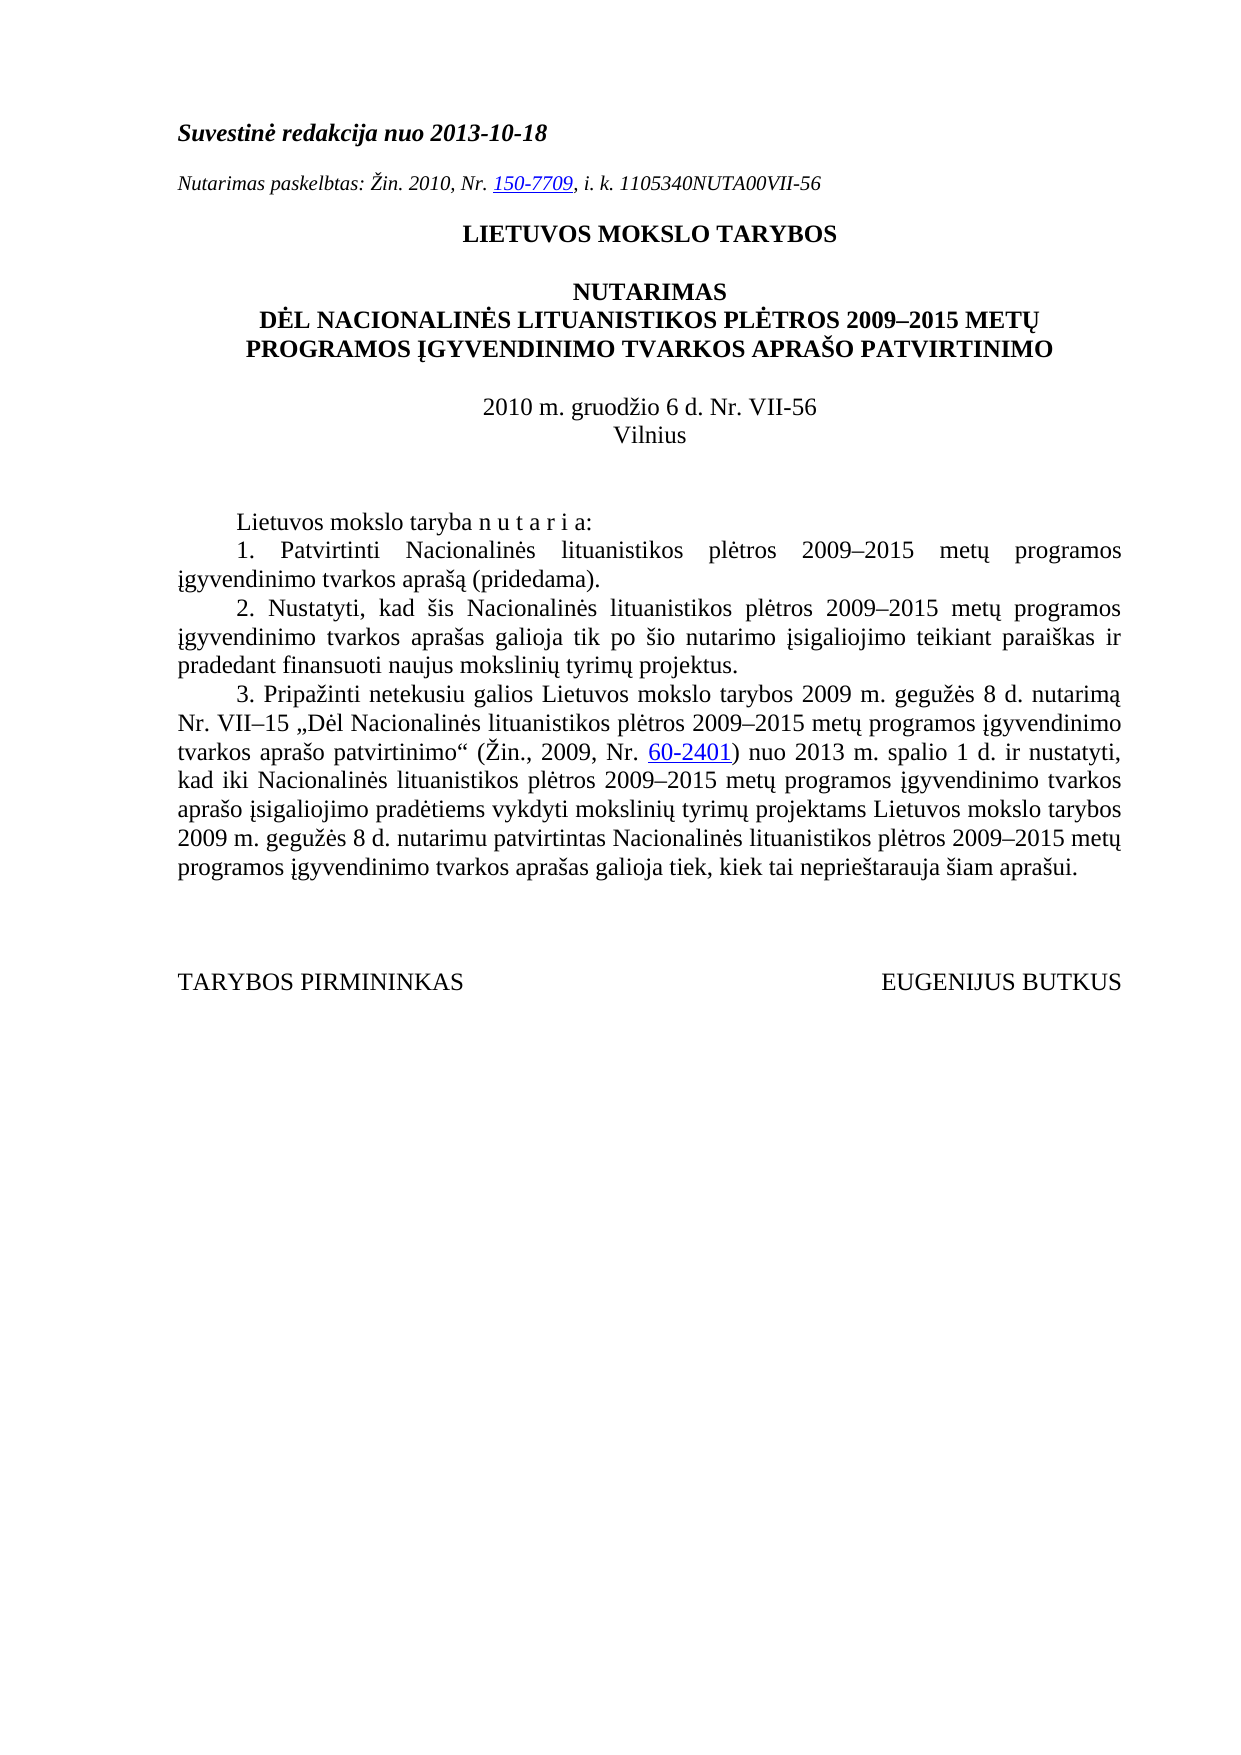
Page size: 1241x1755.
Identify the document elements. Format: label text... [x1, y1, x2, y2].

text Lietuvos mokslo taryba nutaria: [177, 507, 1122, 535]
text Tarybos pirmininkas Eugenijus Butkus [177, 967, 1122, 995]
text NUTARIMAS [177, 277, 1122, 305]
text Vilnius [177, 420, 1122, 449]
text Nutarimas paskelbtas: Žin. 2010, Nr. 150-7709, i. k. 1105340NUTA00VII-56 [177, 171, 1122, 195]
text 2010 m. gruodžio 6 d. Nr. VII-56 [177, 392, 1122, 420]
text 1. Patvirtinti Nacionalinės lituanistikos plėtros 2009–2015 metų programos įgyvendinimo tvarkos aprašą (pridedama). [177, 535, 1122, 593]
text 2. Nustatyti, kad šis Nacionalinės lituanistikos plėtros 2009–2015 metų programos įgyvendinimo tvarkos aprašas galioja tik po šio nutarimo įsigaliojimo teikiant paraiškas ir pradedant finansuoti naujus mokslinių tyrimų projektus. [177, 593, 1122, 679]
text Dėl Nacionalinės Lituanistikos plėtros 2009–2015 metŲ programos ĮGYVENDINIMO tvarkos aprašo PATvirtinimo [177, 305, 1122, 363]
text Suvestinė redakcija nuo 2013-10-18 [177, 118, 1122, 147]
text LIETUVOS MOKSLO TARYBOS [177, 219, 1122, 248]
text 3. Pripažinti netekusiu galios Lietuvos mokslo tarybos 2009 m. gegužės 8 d. nutarimą Nr. VII–15 „Dėl Nacionalinės lituanistikos plėtros 2009–2015 metų programos įgyvendinimo tvarkos aprašo patvirtinimo“ (Žin., 2009, Nr. 60-2401) nuo 2013 m. spalio 1 d. ir nustatyti, kad iki Nacionalinės lituanistikos plėtros 2009–2015 metų programos įgyvendinimo tvarkos aprašo įsigaliojimo pradėtiems vykdyti mokslinių tyrimų projektams Lietuvos mokslo tarybos 2009 m. gegužės 8 d. nutarimu patvirtintas Nacionalinės lituanistikos plėtros 2009–2015 metų programos įgyvendinimo tvarkos aprašas galioja tiek, kiek tai neprieštarauja šiam aprašui. [177, 679, 1122, 880]
